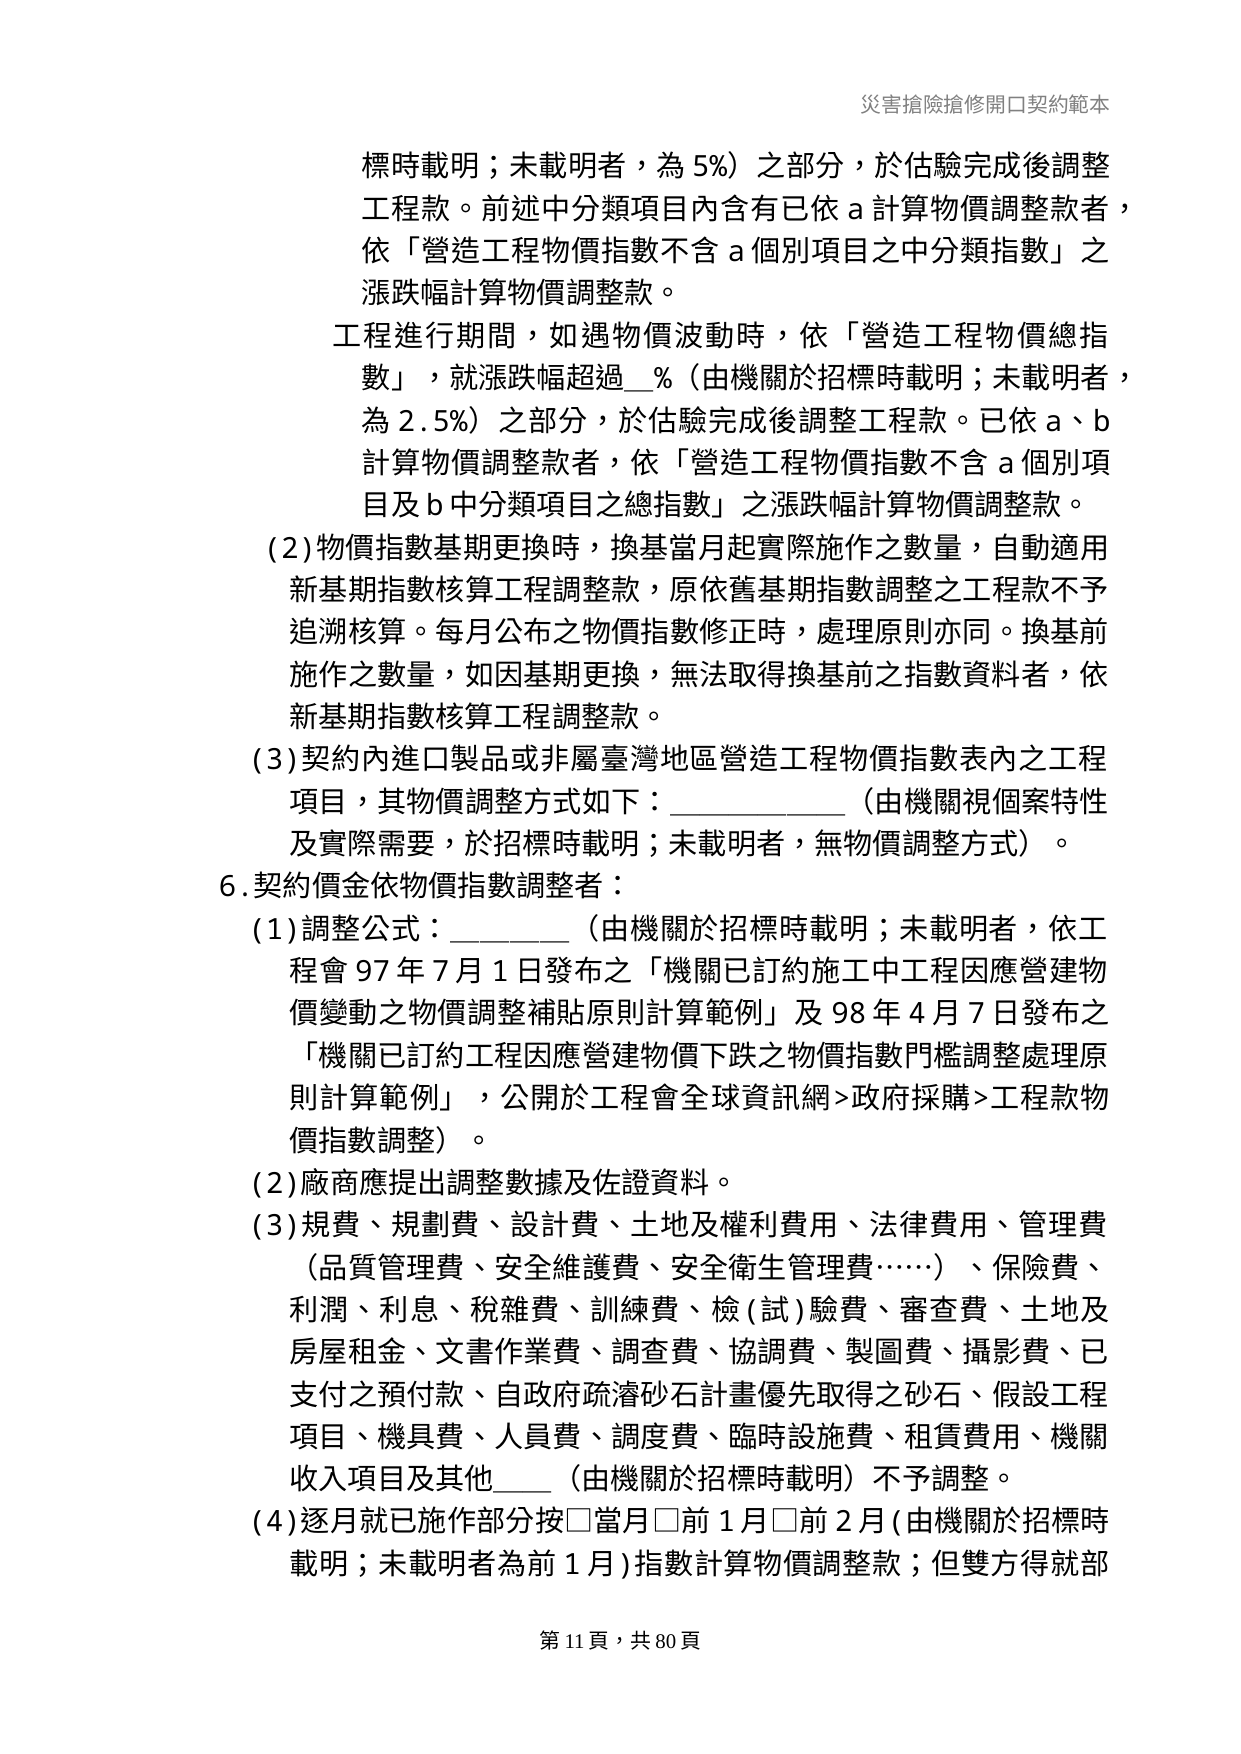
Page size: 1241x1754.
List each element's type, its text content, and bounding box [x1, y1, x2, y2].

text (3)契約內進口製品或非屬臺灣地區營造工程物價指數表內之工程項目，其物價調整方式如下：＿＿＿＿＿＿（由機關視個案特性及實際需要，於招標時載明；未載明者，無物價調整方式）。 [248, 736, 1110, 863]
text (3)規費、規劃費、設計費、土地及權利費用、法律費用、管理費（品質管理費、安全維護費、安全衛生管理費……）、保險費、利潤、利息、稅雜費、訓練費、檢(試)驗費、審查費、土地及房屋租金、文書作業費、調查費、協調費、製圖費、攝影費、已支付之預付款、自政府疏濬砂石計畫優先取得之砂石、假設工程項目、機具費、人員費、調度費、臨時設施費、租賃費用、機關收入項目及其他＿＿（由機關於招標時載明）不予調整。 [248, 1202, 1110, 1498]
text b.工程進行期間，如遇物價波動時，依＿＿中分類項目（例如金屬製品類、砂石及級配類、瀝青及其製品類等，由機關於招標時載明；未載明者，依營造工程物價指數所列中分類項目）指數，就此等項目漲跌幅超過＿%（由機關於招標時載明；未載明者，為5%）之部分，於估驗完成後調整工程款。前述中分類項目內含有已依a計算物價調整款者，依「營造工程物價指數不含a個別項目之中分類指數」之漲跌幅計算物價調整款。 [332, 143, 1110, 312]
text (1)調整公式：＿＿＿＿（由機關於招標時載明；未載明者，依工程會97年7月1日發布之「機關已訂約施工中工程因應營建物價變動之物價調整補貼原則計算範例」及98年4月7日發布之「機關已訂約工程因應營建物價下跌之物價指數門檻調整處理原則計算範例」，公開於工程會全球資訊網>政府採購>工程款物價指數調整）。 [248, 905, 1110, 1159]
text 6.契約價金依物價指數調整者： [218, 863, 1104, 905]
text (4)逐月就已施作部分按□當月□前1月□前2月(由機關於招標時載明；未載明者為前1月)指數計算物價調整款；但雙方得就部 [248, 1498, 1110, 1583]
text (2)廠商應提出調整數據及佐證資料。 [248, 1159, 1110, 1202]
text (2)物價指數基期更換時，換基當月起實際施作之數量，自動適用新基期指數核算工程調整款，原依舊基期指數調整之工程款不予追溯核算。每月公布之物價指數修正時，處理原則亦同。換基前施作之數量，如因基期更換，無法取得換基前之指數資料者，依新基期指數核算工程調整款。 [248, 524, 1110, 736]
text 工程進行期間，如遇物價波動時，依「營造工程物價總指數」，就漲跌幅超過＿%（由機關於招標時載明；未載明者，為2.5%）之部分，於估驗完成後調整工程款。已依a、b計算物價調整款者，依「營造工程物價指數不含a個別項目及b中分類項目之總指數」之漲跌幅計算物價調整款。 [332, 312, 1110, 524]
